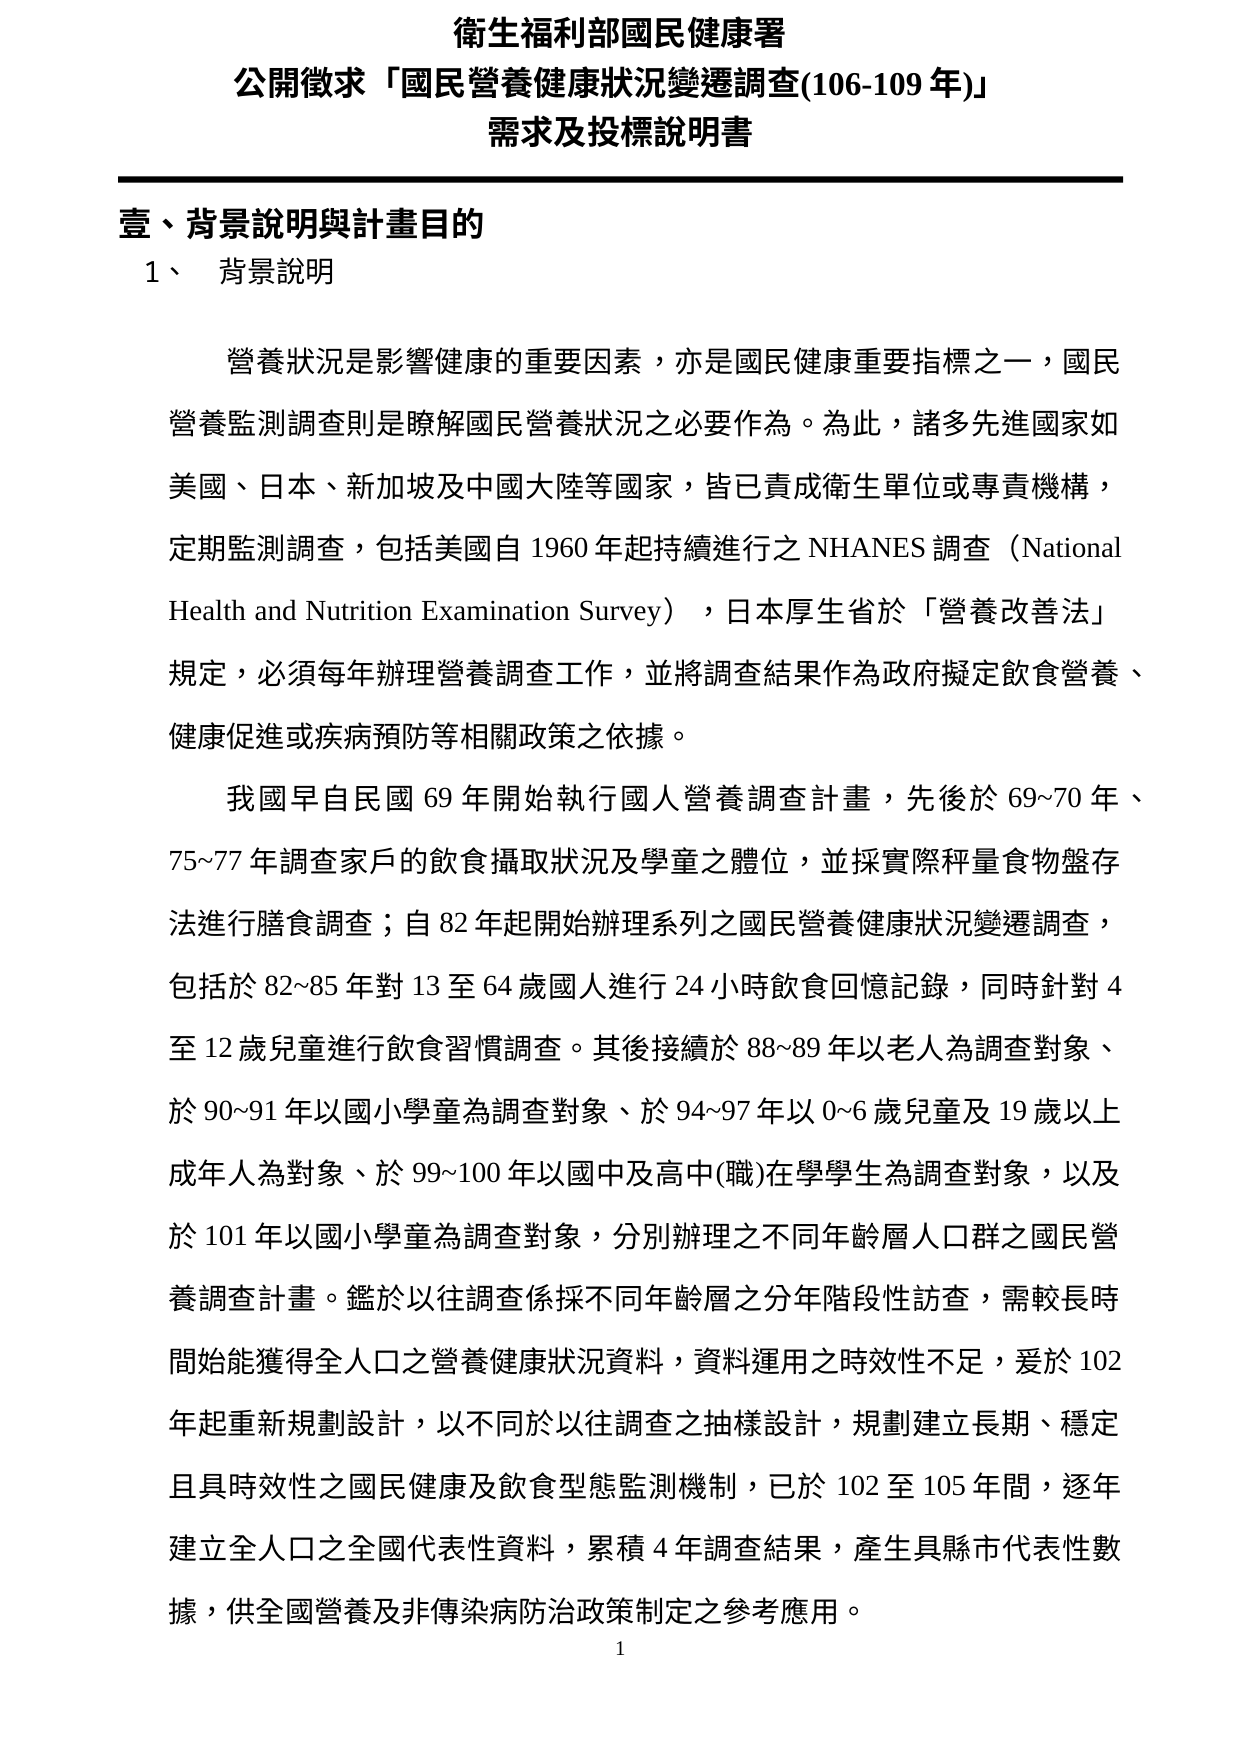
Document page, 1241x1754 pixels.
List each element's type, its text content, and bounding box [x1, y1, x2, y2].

list 背景說明 [143, 245, 1122, 291]
text 公開徵求「國民營養健康狀況變遷調查(106-109年)」 [118, 55, 1122, 105]
text 營養狀況是影響健康的重要因素，亦是國民健康重要指標之一，國民營養監測調查則是瞭解國民營養狀況之必要作為。為此，諸多先進國家如美國、日本、新加坡及中國大陸等國家，皆已責成衛生單位或專責機構，定期監測調查，包括美國自1960年起持續進行之NHANES調查（National Health and Nutrition Examination Survey），日本厚生省於「營養改善法」規定，必須每年辦理營養調查工作，並將調查結果作為政府擬定飲食營養、健康促進或疾病預防等相關政策之依據。 [168, 318, 1122, 755]
text 需求及投標說明書 [118, 105, 1122, 154]
text 衛生福利部國民健康署 [118, 5, 1122, 55]
text 壹、背景說明與計畫目的 [118, 199, 1122, 245]
text 我國早自民國69年開始執行國人營養調查計畫，先後於69~70年、75~77年調查家戶的飲食攝取狀況及學童之體位，並採實際秤量食物盤存法進行膳食調查；自82年起開始辦理系列之國民營養健康狀況變遷調查，包括於82~85年對13至64歲國人進行24小時飲食回憶記錄，同時針對4至12歲兒童進行飲食習慣調查。其後接續於88~89年以老人為調查對象、於90~91年以國小學童為調查對象、於94~97年以0~6歲兒童及19歲以上成年人為對象、於99~100年以國中及高中(職)在學學生為調查對象，以及於101年以國小學童為調查對象，分別辦理之不同年齡層人口群之國民營養調查計畫。鑑於以往調查係採不同年齡層之分年階段性訪查，需較長時間始能獲得全人口之營養健康狀況資料，資料運用之時效性不足，爰於102年起重新規劃設計，以不同於以往調查之抽樣設計，規劃建立長期、穩定且具時效性之國民健康及飲食型態監測機制，已於102至105年間，逐年建立全人口之全國代表性資料，累積4年調查結果，產生具縣市代表性數據，供全國營養及非傳染病防治政策制定之參考應用。 [168, 755, 1122, 1630]
